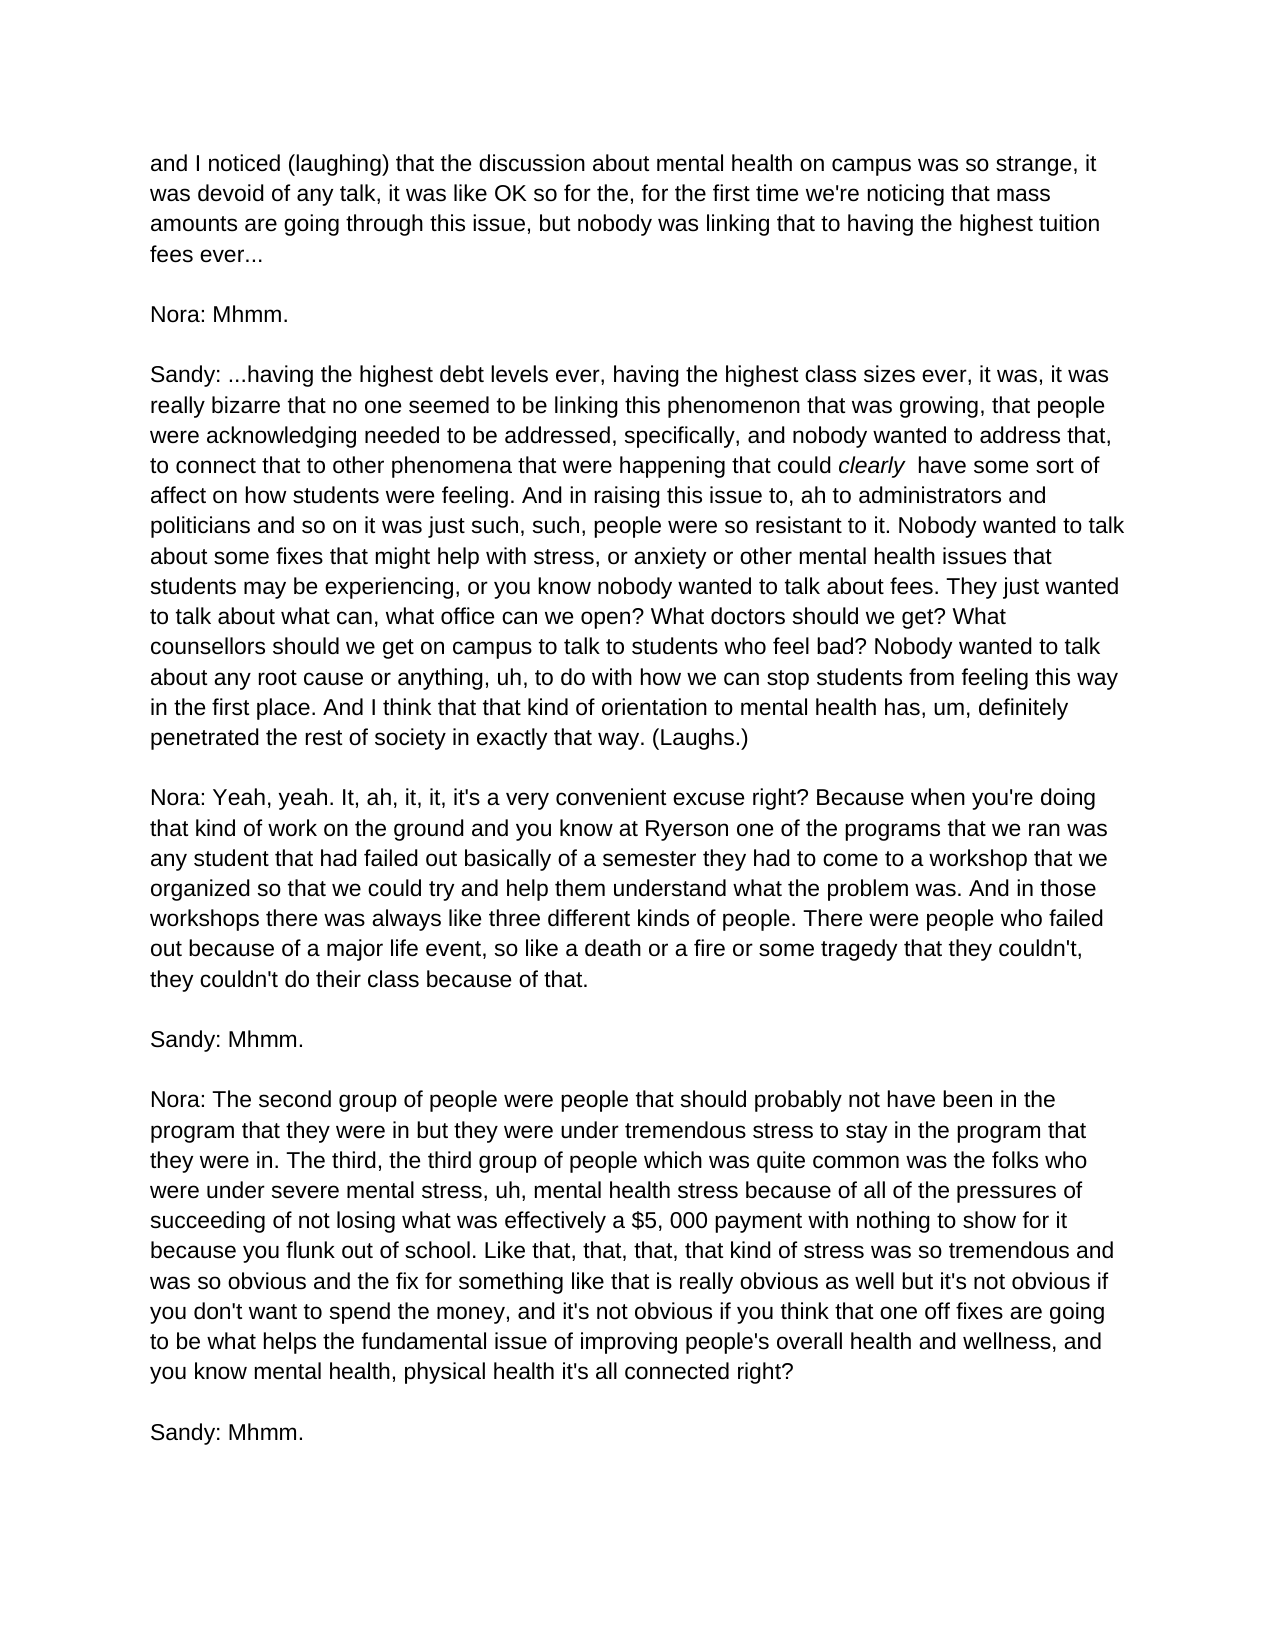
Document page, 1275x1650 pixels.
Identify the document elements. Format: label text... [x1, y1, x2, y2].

text and I noticed (laughing) that the discussion about mental health on campus was so strange, it was devoid of any talk, it was like OK so for the, for the first time we're noticing that mass amounts are going through this issue, but nobody was linking that to having the highest tuition fees ever... [150, 150, 1125, 267]
text Sandy: ...having the highest debt levels ever, having the highest class sizes ever, it was, it was really bizarre that no one seemed to be linking this phenomenon that was growing, that people were acknowledging needed to be addressed, specifically, and nobody wanted to address that, to connect that to other phenomena that were happening that could clearly have some sort of affect on how students were feeling. And in raising this issue to, ah to administrators and politicians and so on it was just such, such, people were so resistant to it. Nobody wanted to talk about some fixes that might help with stress, or anxiety or other mental health issues that students may be experiencing, or you know nobody wanted to talk about fees. They just wanted to talk about what can, what office can we open? What doctors should we get? What counsellors should we get on campus to talk to students who feel bad? Nobody wanted to talk about any root cause or anything, uh, to do with how we can stop students from feeling this way in the first place. And I think that that kind of orientation to mental health has, um, definitely penetrated the rest of society in exactly that way. (Laughs.) [150, 361, 1125, 750]
text Sandy: Mhmm. [150, 1419, 1125, 1445]
text Nora: Mhmm. [150, 301, 1125, 327]
text Nora: The second group of people were people that should probably not have been in the program that they were in but they were under tremendous stress to stay in the program that they were in. The third, the third group of people which was quite common was the folks who were under severe mental stress, uh, mental health stress because of all of the pressures of succeeding of not losing what was effectively a $5, 000 payment with nothing to show for it because you flunk out of school. Like that, that, that, that kind of stress was so tremendous and was so obvious and the fix for something like that is really obvious as well but it's not obvious if you don't want to spend the money, and it's not obvious if you think that one off fixes are going to be what helps the fundamental issue of improving people's overall health and wellness, and you know mental health, physical health it's all connected right? [150, 1086, 1125, 1385]
text Nora: Yeah, yeah. It, ah, it, it, it's a very convenient excuse right? Because when you're doing that kind of work on the ground and you know at Ryerson one of the programs that we ran was any student that had failed out basically of a semester they had to come to a workshop that we organized so that we could try and help them understand what the problem was. And in those workshops there was always like three different kinds of people. There were people who failed out because of a major life event, so like a death or a fire or some tragedy that they couldn't, they couldn't do their class because of that. [150, 784, 1125, 992]
text Sandy: Mhmm. [150, 1026, 1125, 1052]
